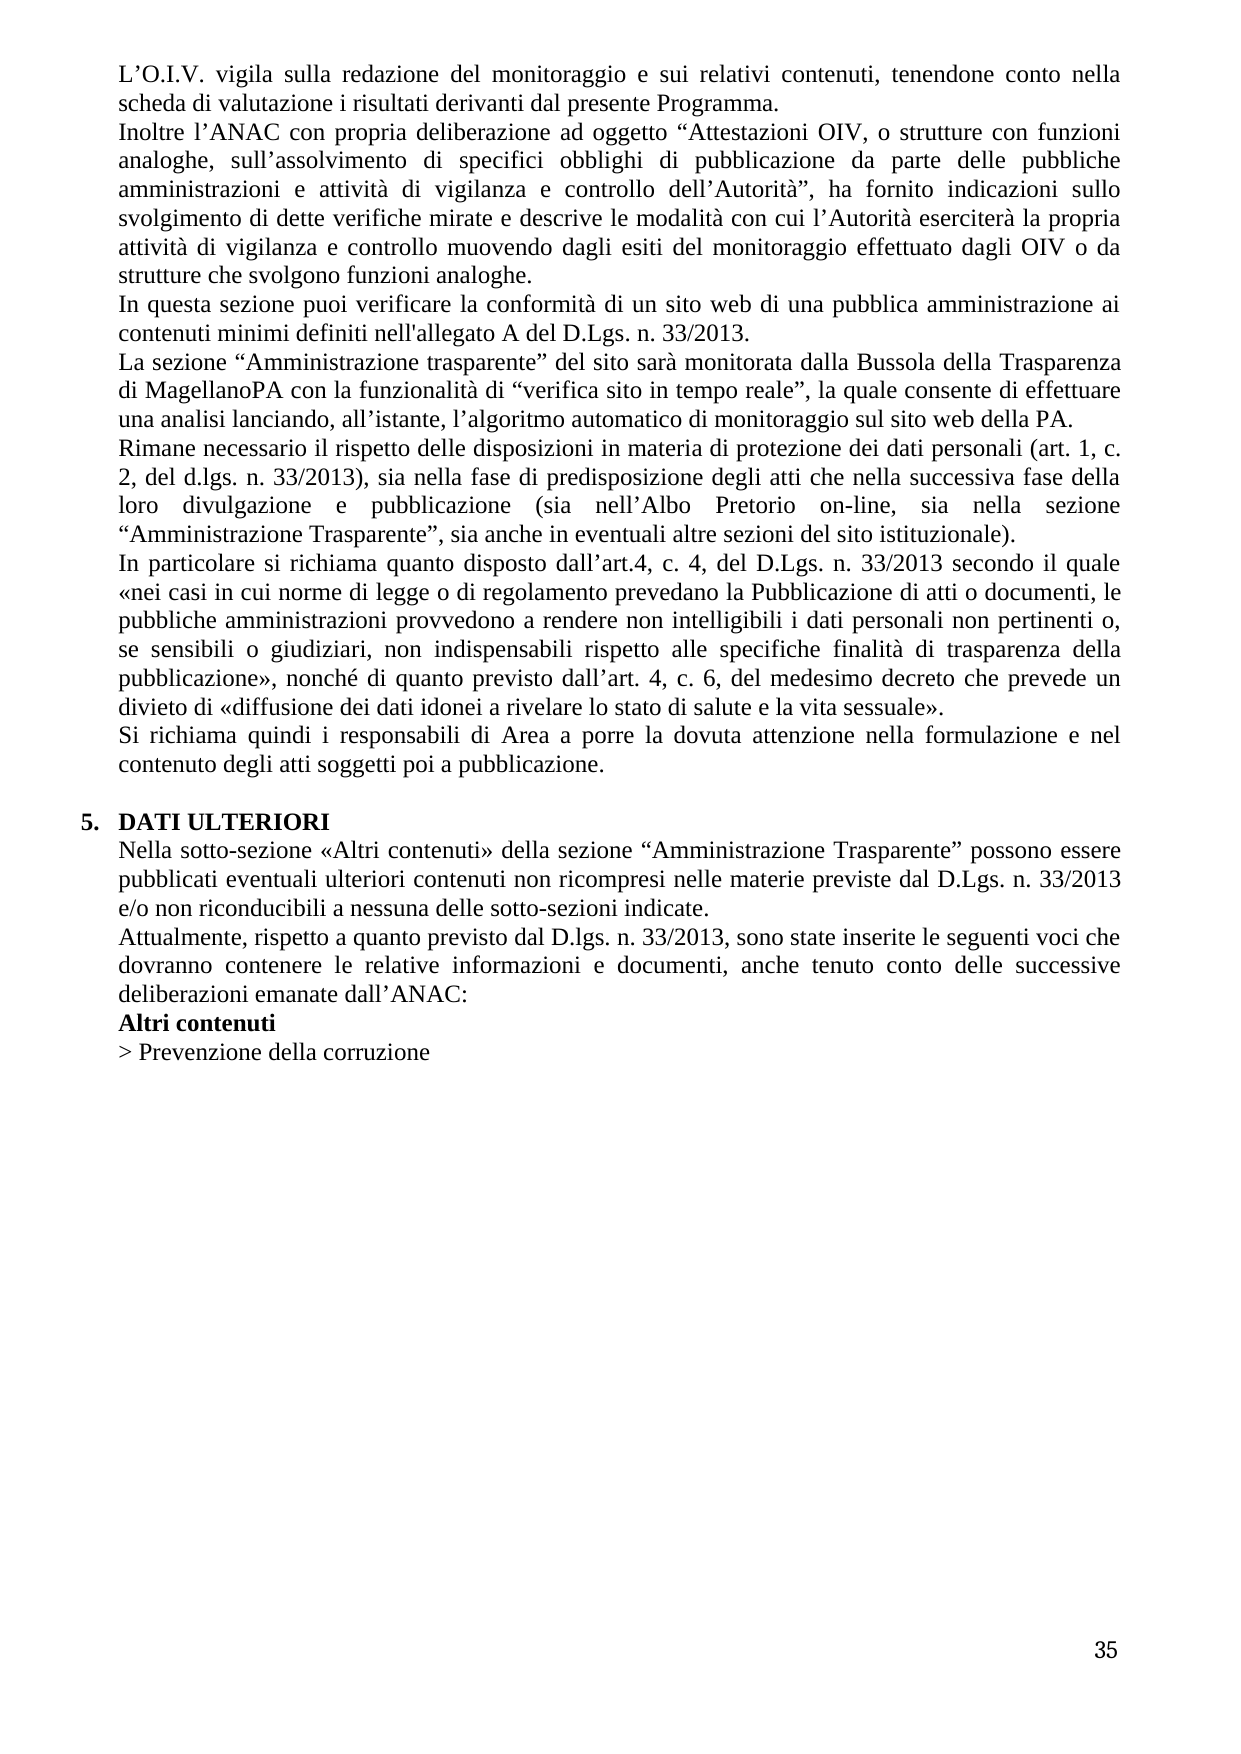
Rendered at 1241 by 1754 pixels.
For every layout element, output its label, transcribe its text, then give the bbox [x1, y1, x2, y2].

text Nella sotto-sezione «Altri contenuti» della sezione “Amministrazione Trasparente” possono essere pubblicati eventuali ulteriori contenuti non ricompresi nelle materie previste dal D.Lgs. n. 33/2013 e/o non riconducibili a nessuna delle sotto-sezioni indicate. [118, 835, 1122, 922]
text In questa sezione puoi verificare la conformità di un sito web di una pubblica amministrazione ai contenuti minimi definiti nell'allegato A del D.Lgs. n. 33/2013. [118, 289, 1122, 347]
text > Prevenzione della corruzione [118, 1037, 1122, 1065]
text La sezione “Amministrazione trasparente” del sito sarà monitorata dalla Bussola della Trasparenza di MagellanoPA con la funzionalità di “verifica sito in tempo reale”, la quale consente di effettuare una analisi lanciando, all’istante, l’algoritmo automatico di monitoraggio sul sito web della PA. [118, 347, 1122, 433]
text Si richiama quindi i responsabili di Area a porre la dovuta attenzione nella formulazione e nel contenuto degli atti soggetti poi a pubblicazione. [118, 720, 1122, 778]
text Altri contenuti [118, 1008, 1122, 1037]
text Attualmente, rispetto a quanto previsto dal D.lgs. n. 33/2013, sono state inserite le seguenti voci che dovranno contenere le relative informazioni e documenti, anche tenuto conto delle successive deliberazioni emanate dall’ANAC: [118, 922, 1122, 1008]
text L’O.I.V. vigila sulla redazione del monitoraggio e sui relativi contenuti, tenendone conto nella scheda di valutazione i risultati derivanti dal presente Programma. [118, 59, 1122, 117]
text Rimane necessario il rispetto delle disposizioni in materia di protezione dei dati personali (art. 1, c. 2, del d.lgs. n. 33/2013), sia nella fase di predisposizione degli atti che nella successiva fase della loro divulgazione e pubblicazione (sia nell’Albo Pretorio on-line, sia nella sezione “Amministrazione Trasparente”, sia anche in eventuali altre sezioni del sito istituzionale). [118, 433, 1122, 548]
text Inoltre l’ANAC con propria deliberazione ad oggetto “Attestazioni OIV, o strutture con funzioni analoghe, sull’assolvimento di specifici obblighi di pubblicazione da parte delle pubbliche amministrazioni e attività di vigilanza e controllo dell’Autorità”, ha fornito indicazioni sullo svolgimento di dette verifiche mirate e descrive le modalità con cui l’Autorità eserciterà la propria attività di vigilanza e controllo muovendo dagli esiti del monitoraggio effettuato dagli OIV o da strutture che svolgono funzioni analoghe. [118, 117, 1122, 289]
text In particolare si richiama quanto disposto dall’art.4, c. 4, del D.Lgs. n. 33/2013 secondo il quale «nei casi in cui norme di legge o di regolamento prevedano la Pubblicazione di atti o documenti, le pubbliche amministrazioni provvedono a rendere non intelligibili i dati personali non pertinenti o, se sensibili o giudiziari, non indispensabili rispetto alle specifiche finalità di trasparenza della pubblicazione», nonché di quanto previsto dall’art. 4, c. 6, del medesimo decreto che prevede un divieto di «diffusione dei dati idonei a rivelare lo stato di salute e la vita sessuale». [118, 548, 1122, 720]
list DATI ULTERIORI [81, 807, 1122, 835]
